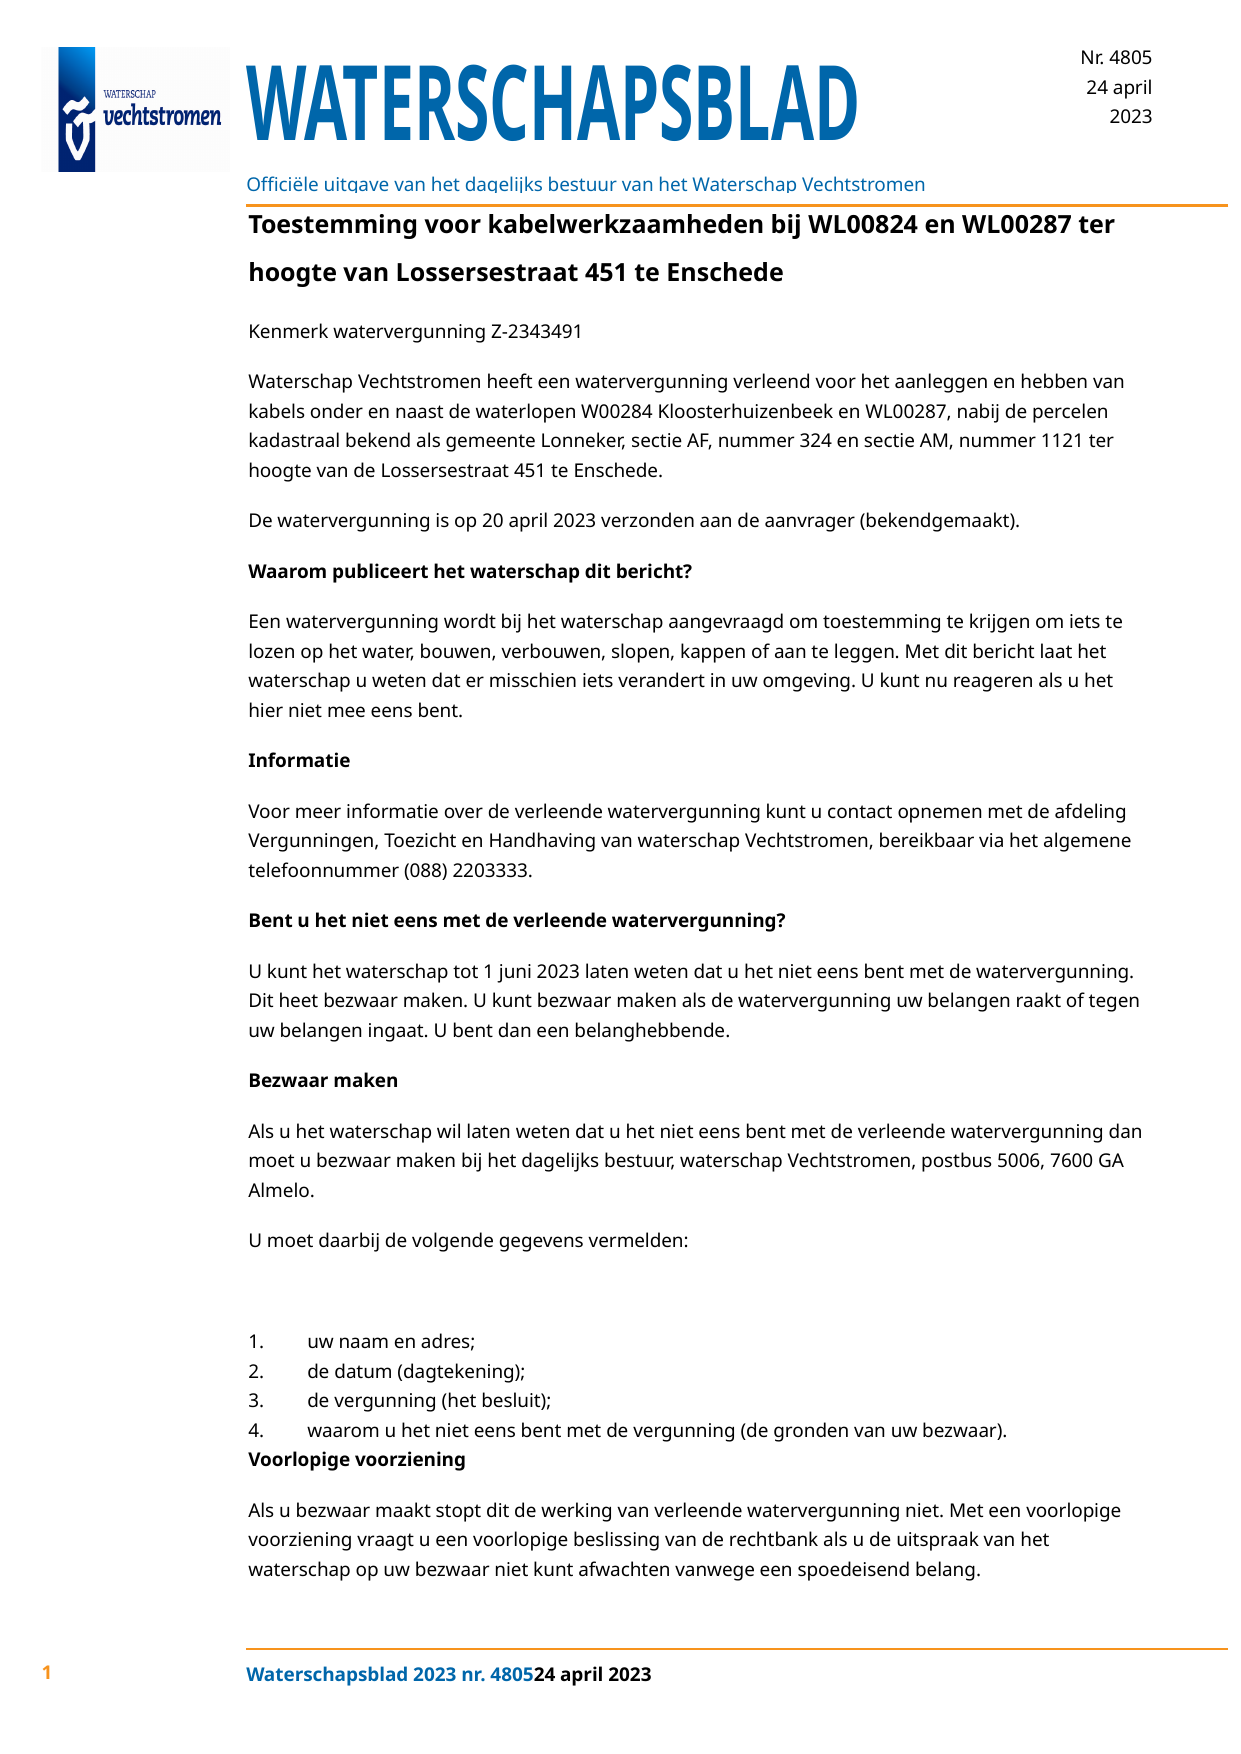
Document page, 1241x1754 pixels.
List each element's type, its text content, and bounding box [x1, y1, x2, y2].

text Voorlopige voorziening [248, 1447, 1152, 1472]
list uw naam en adres; [248, 1328, 1152, 1354]
text Waterschap Vechtstromen heeft een watervergunning verleend voor het aanleggen en hebben van kabels onder en naast de waterlopen W00284 Kloosterhuizenbeek en WL00287, nabij de percelen kadastraal bekend als gemeente Lonneker, sectie AF, nummer 324 en sectie AM, nummer 1121 ter hoogte van de Lossersestraat 451 te Enschede. [248, 368, 1152, 483]
list de datum (dagtekening); [248, 1358, 1152, 1384]
list waarom u het niet eens bent met de vergunning (de gronden van uw bezwaar). [248, 1417, 1152, 1443]
picture [41, 47, 231, 172]
text U moet daarbij de volgende gegevens vermelden: [248, 1227, 1152, 1253]
text Informatie [248, 747, 1152, 773]
text Bent u het niet eens met de verleende watervergunning? [248, 907, 1152, 933]
text Waarom publiceert het waterschap dit bericht? [248, 558, 1152, 584]
text De watervergunning is op 20 april 2023 verzonden aan de aanvrager (bekendgemaakt). [248, 507, 1152, 533]
text Als u het waterschap wil laten weten dat u het niet eens bent met de verleende watervergunning dan moet u bezwaar maken bij het dagelijks bestuur, waterschap Vechtstromen, postbus 5006, 7600 GA Almelo. [248, 1118, 1152, 1203]
text Als u bezwaar maakt stopt dit de werking van verleende watervergunning niet. Met een voorlopige voorziening vraagt u een voorlopige beslissing van de rechtbank als u de uitspraak van het waterschap op uw bezwaar niet kunt afwachten vanwege een spoedeisend belang. [248, 1497, 1152, 1582]
text Voor meer informatie over de verleende watervergunning kunt u contact opnemen met de afdeling Vergunningen, Toezicht en Handhaving van waterschap Vechtstromen, bereikbaar via het algemene telefoonnummer (088) 2203333. [248, 798, 1152, 883]
text Toestemming voor kabelwerkzaamheden bij WL00824 en WL00287 ter hoogte van Lossersestraat 451 te Enschede [248, 207, 1152, 288]
text Een watervergunning wordt bij het waterschap aangevraagd om toestemming te krijgen om iets te lozen op het water, bouwen, verbouwen, slopen, kappen of aan te leggen. Met dit bericht laat het waterschap u weten dat er misschien iets verandert in uw omgeving. U kunt nu reageren als u het hier niet mee eens bent. [248, 608, 1152, 723]
text Kenmerk watervergunning Z-2343491 [248, 318, 1152, 344]
list de vergunning (het besluit); [248, 1387, 1152, 1413]
text U kunt het waterschap tot 1 juni 2023 laten weten dat u het niet eens bent met de watervergunning. Dit heet bezwaar maken. U kunt bezwaar maken als de watervergunning uw belangen raakt of tegen uw belangen ingaat. U bent dan een belanghebbende. [248, 958, 1152, 1043]
text Bezwaar maken [248, 1067, 1152, 1093]
